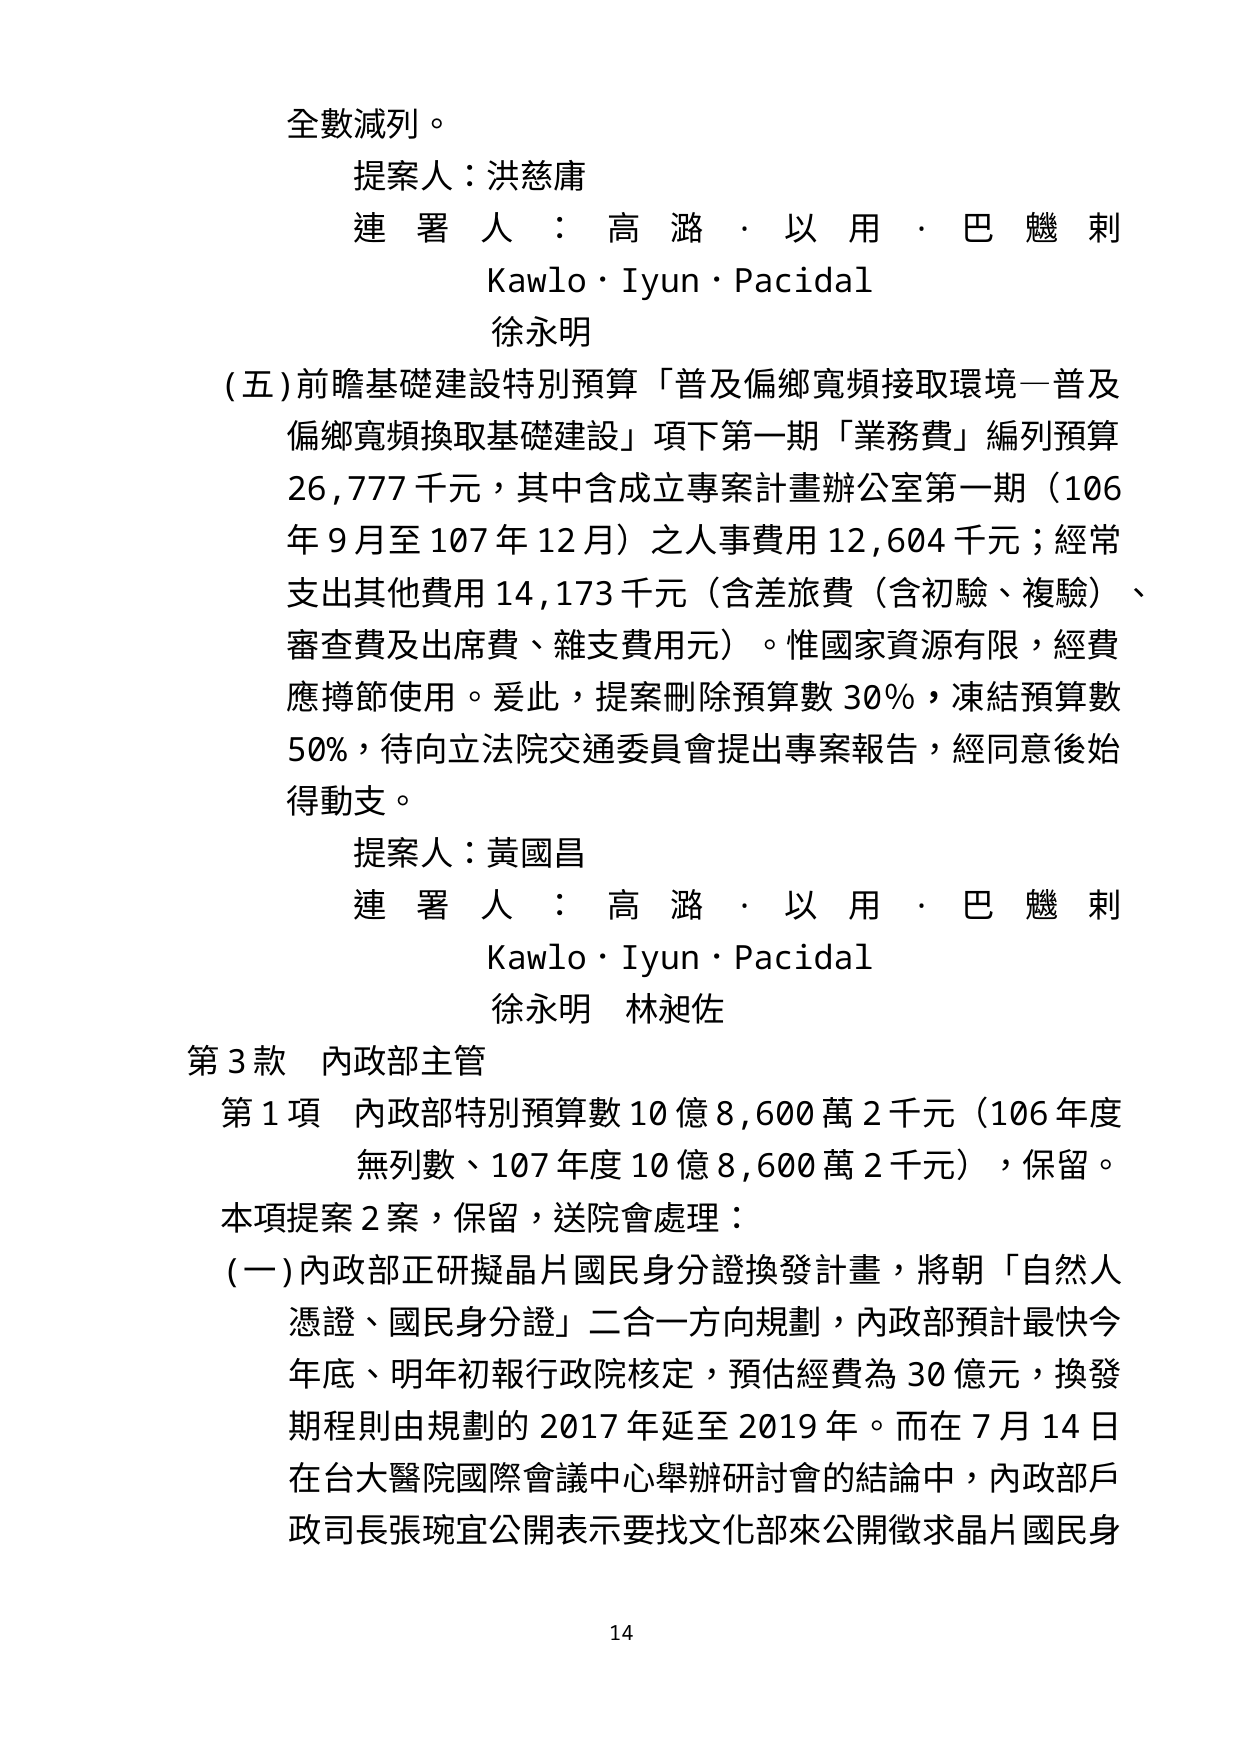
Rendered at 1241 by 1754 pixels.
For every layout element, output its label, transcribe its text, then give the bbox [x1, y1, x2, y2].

text 提案人：黃國昌 [353, 824, 1122, 876]
text (五)前瞻基礎建設特別預算「普及偏鄉寬頻接取環境—普及偏鄉寬頻換取基礎建設」項下第一期「業務費」編列預算26,777千元，其中含成立專案計畫辦公室第一期（106年9月至107年12月）之人事費用12,604千元；經常支出其他費用14,173千元（含差旅費（含初驗、複驗）、審查費及出席費、雜支費用元）。惟國家資源有限，經費應撙節使用。爰此，提案刪除預算數30％，凍結預算數50%，待向立法院交通委員會提出專案報告，經同意後始得動支。 [220, 355, 1122, 824]
text 本項提案2案，保留，送院會處理： [220, 1188, 1122, 1240]
text 連署人：高潞·以用·巴魕剌Kawlo．Iyun．Pacidal [353, 199, 1122, 303]
text 徐永明 林昶佐 [492, 980, 1122, 1032]
text 徐永明 [492, 303, 1122, 355]
text 第1項 內政部特別預算數10億8,600萬2千元（106年度無列數、107年度10億8,600萬2千元），保留。 [220, 1084, 1122, 1188]
text (四)通傳會主管數位建設項下—保障寬頻人權編列2億4,322萬3千元補助電信業者辦理普及偏鄉寬頻接取環境業務，以推動偏鄉固網及行網基礎建設，並優化偏鄉之網路涵蓋率。按現行電信普及服務機制明定由電信事業分攤普及服務之虧損，對偏遠地區之網路建設，為業者營運寬頻網路系統之必要責任，此為電信法第二十條明文規定。且為鼓勵電信業者加速建置偏鄉寬頻基礎設施，通傳會於106年1月19日預告修正「無線電頻率使用費收費標準」，「依偏遠地區網路人口涵蓋率及使用頻率範圍，給予無線電頻率使用費不同程度之折扣數，其效果與補助相同，實無給與過度補助與優惠之必要。另外，此項業務為通傳會日常業務，並非新增業務，新增業務費用26,777千元亦有浮編之嫌，建議此項計畫預算2億7,000萬元全數減列。 [220, 94, 1122, 147]
text 連署人：高潞·以用·巴魕剌Kawlo．Iyun．Pacidal [353, 876, 1122, 980]
text 第3款 內政部主管 [120, 1032, 1122, 1084]
text (一)內政部正研擬晶片國民身分證換發計畫，將朝「自然人憑證、國民身分證」二合一方向規劃，內政部預計最快今年底、明年初報行政院核定，預估經費為30億元，換發期程則由規劃的2017年延至2019年。而在7月14日在台大醫院國際會議中心舉辦研討會的結論中，內政部戶政司長張琬宜公開表示要找文化部來公開徵求晶片國民身 [222, 1240, 1122, 1553]
text 提案人：洪慈庸 [353, 147, 1122, 199]
